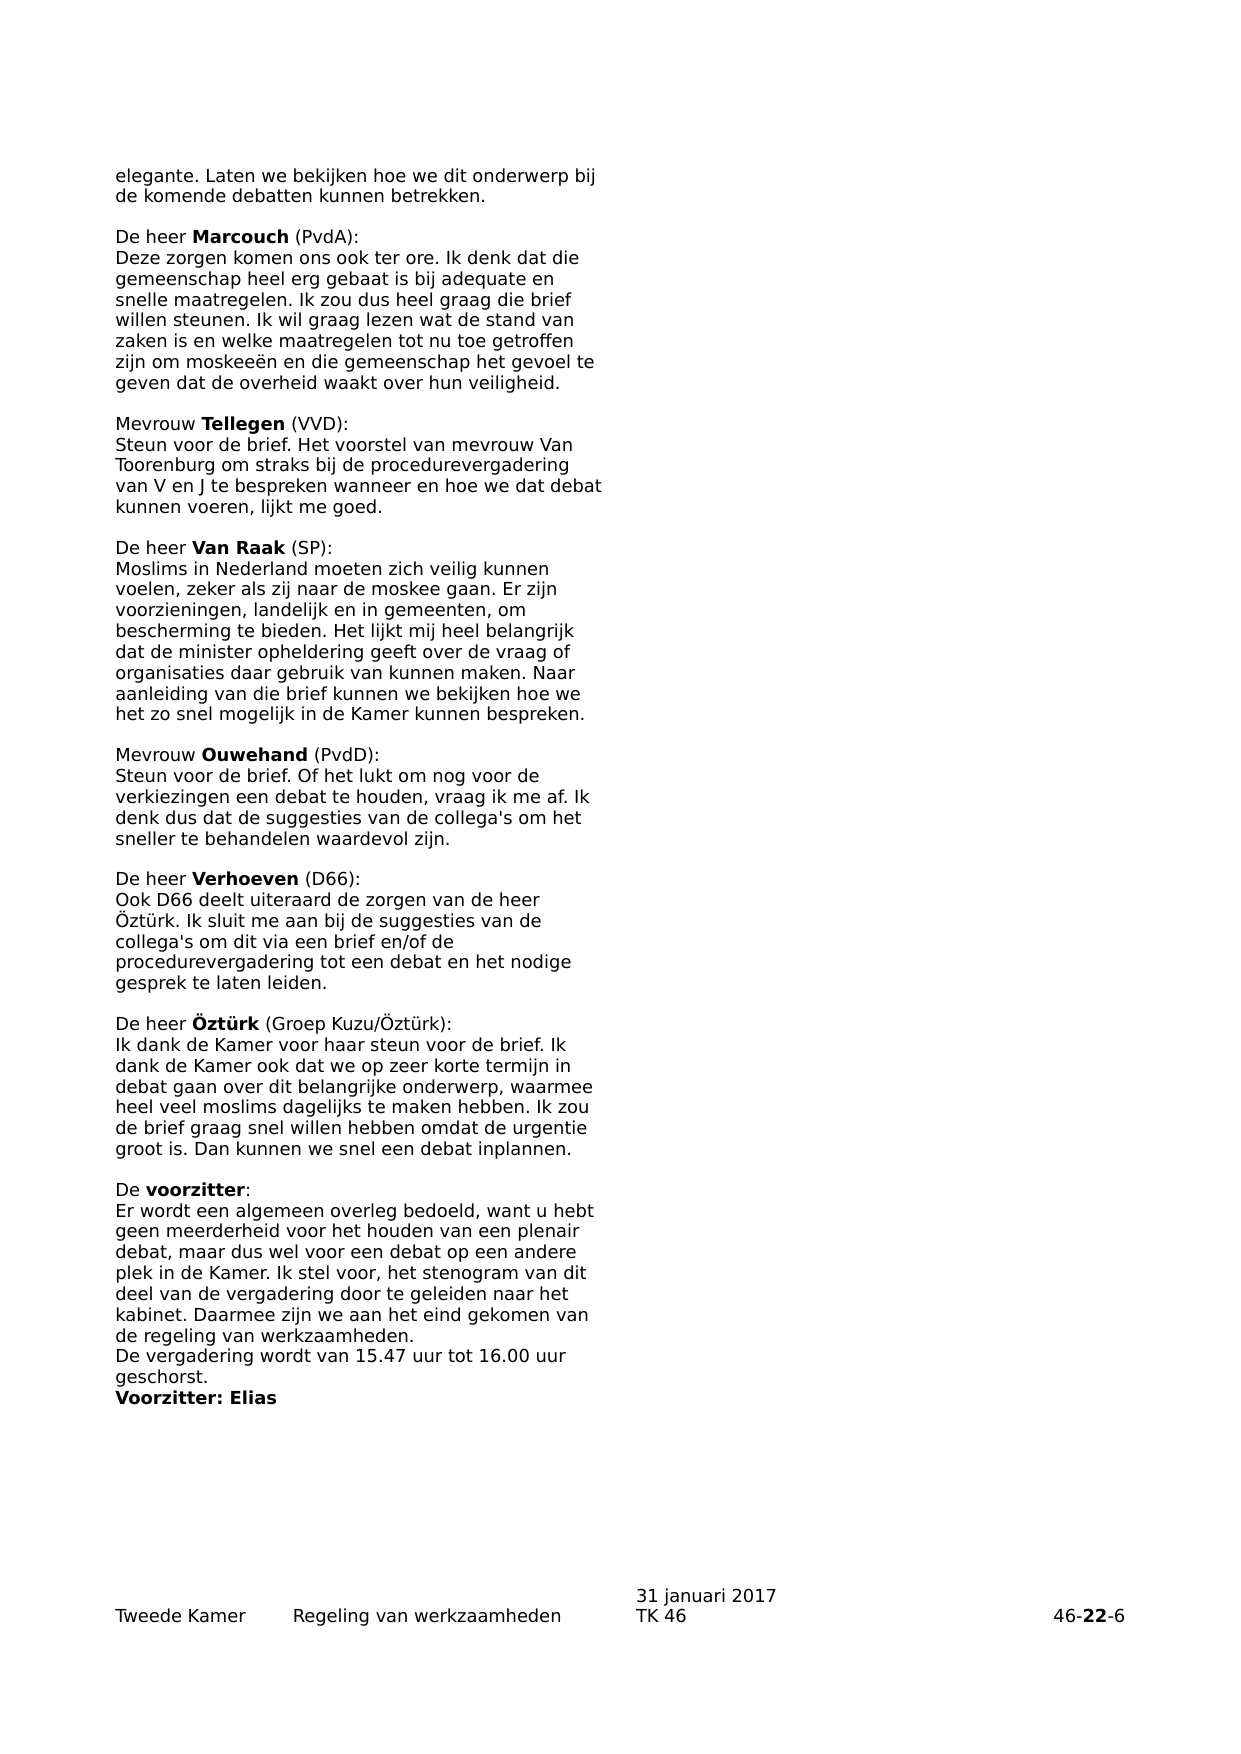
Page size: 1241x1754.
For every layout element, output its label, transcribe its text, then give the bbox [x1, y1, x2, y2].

text Voorzitter: Elias [115, 1388, 605, 1409]
text Moslims in Nederland moeten zich veilig kunnen voelen, zeker als zij naar de moskee gaan. Er zijn voorzieningen, landelijk en in gemeenten, om bescherming te bieden. Het lijkt mij heel belangrijk dat de minister opheldering geeft over de vraag of organisaties daar gebruik van kunnen maken. Naar aanleiding van die brief kunnen we bekijken hoe we het zo snel mogelijk in de Kamer kunnen bespreken. [115, 558, 605, 725]
text Mevrouw Tellegen (VVD): [115, 413, 605, 434]
text elegante. Laten we bekijken hoe we dit onderwerp bij de komende debatten kunnen betrekken. [115, 165, 605, 207]
text De vergadering wordt van 15.47 uur tot 16.00 uur geschorst. [115, 1346, 605, 1388]
text De heer Marcouch (PvdA): [115, 227, 605, 248]
text De voorzitter: [115, 1180, 605, 1200]
text De heer Van Raak (SP): [115, 538, 605, 558]
text Er wordt een algemeen overleg bedoeld, want u hebt geen meerderheid voor het houden van een plenair debat, maar dus wel voor een debat op een andere plek in de Kamer. Ik stel voor, het stenogram van dit deel van de vergadering door te geleiden naar het kabinet. Daarmee zijn we aan het eind gekomen van de regeling van werkzaamheden. [115, 1200, 605, 1346]
text Steun voor de brief. Het voorstel van mevrouw Van Toorenburg om straks bij de procedurevergadering van V en J te bespreken wanneer en hoe we dat debat kunnen voeren, lijkt me goed. [115, 434, 605, 518]
text Mevrouw Ouwehand (PvdD): [115, 745, 605, 766]
text Steun voor de brief. Of het lukt om nog voor de verkiezingen een debat te houden, vraag ik me af. Ik denk dus dat de suggesties van de collega's om het sneller te behandelen waardevol zijn. [115, 766, 605, 849]
text Ik dank de Kamer voor haar steun voor de brief. Ik dank de Kamer ook dat we op zeer korte termijn in debat gaan over dit belangrijke onderwerp, waarmee heel veel moslims dagelijks te maken hebben. Ik zou de brief graag snel willen hebben omdat de urgentie groot is. Dan kunnen we snel een debat inplannen. [115, 1035, 605, 1160]
text De heer Verhoeven (D66): [115, 869, 605, 890]
text Deze zorgen komen ons ook ter ore. Ik denk dat die gemeenschap heel erg gebaat is bij adequate en snelle maatregelen. Ik zou dus heel graag die brief willen steunen. Ik wil graag lezen wat de stand van zaken is en welke maatregelen tot nu toe getroffen zijn om moskeeën en die gemeenschap het gevoel te geven dat de overheid waakt over hun veiligheid. [115, 248, 605, 393]
text Ook D66 deelt uiteraard de zorgen van de heer Öztürk. Ik sluit me aan bij de suggesties van de collega's om dit via een brief en/of de procedurevergadering tot een debat en het nodige gesprek te laten leiden. [115, 890, 605, 994]
text De heer Öztürk (Groep Kuzu/Öztürk): [115, 1014, 605, 1035]
